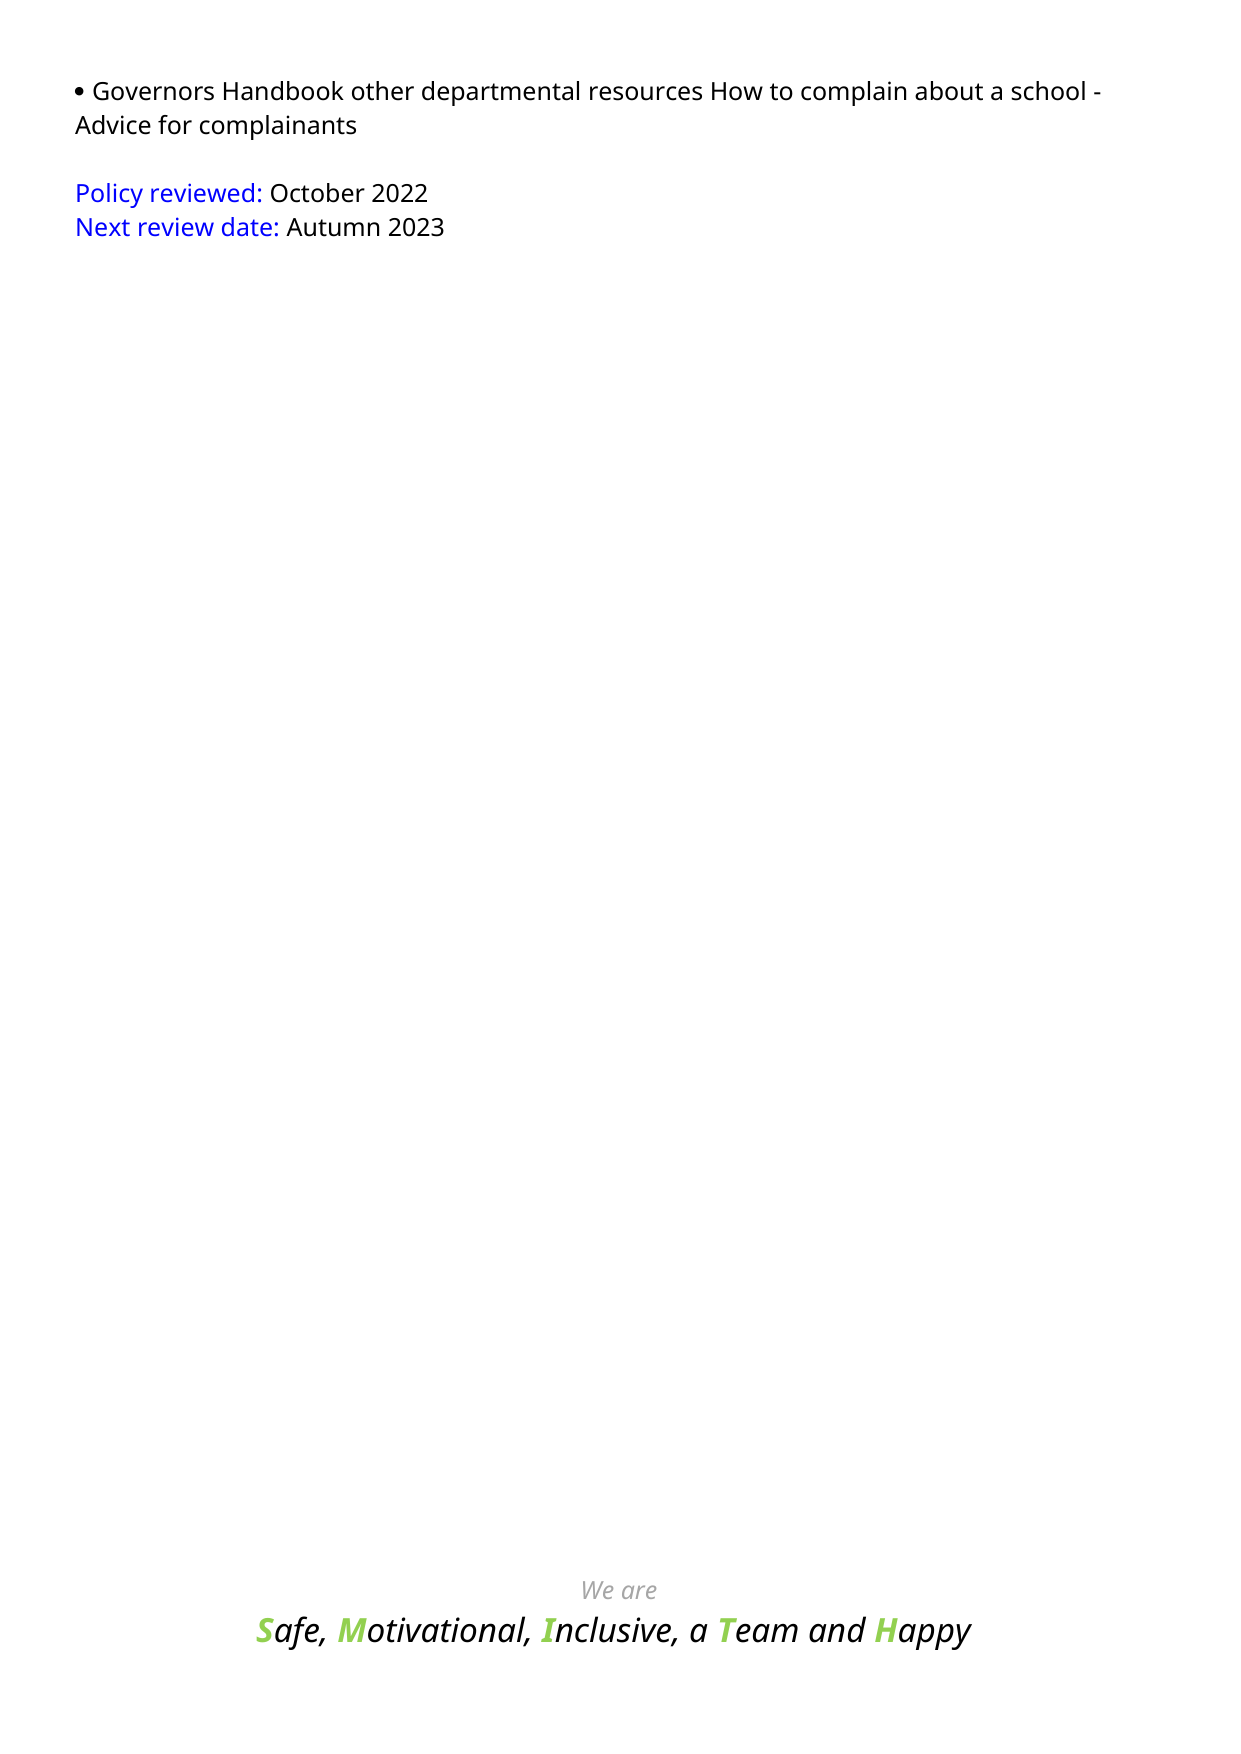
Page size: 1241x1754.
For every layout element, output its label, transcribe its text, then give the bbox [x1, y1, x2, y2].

text  Governors Handbook other departmental resources How to complain about a school - Advice for complainants [75, 74, 1165, 142]
text Next review date: Autumn 2023 [75, 210, 1165, 244]
text Policy reviewed: October 2022 [75, 176, 1165, 210]
